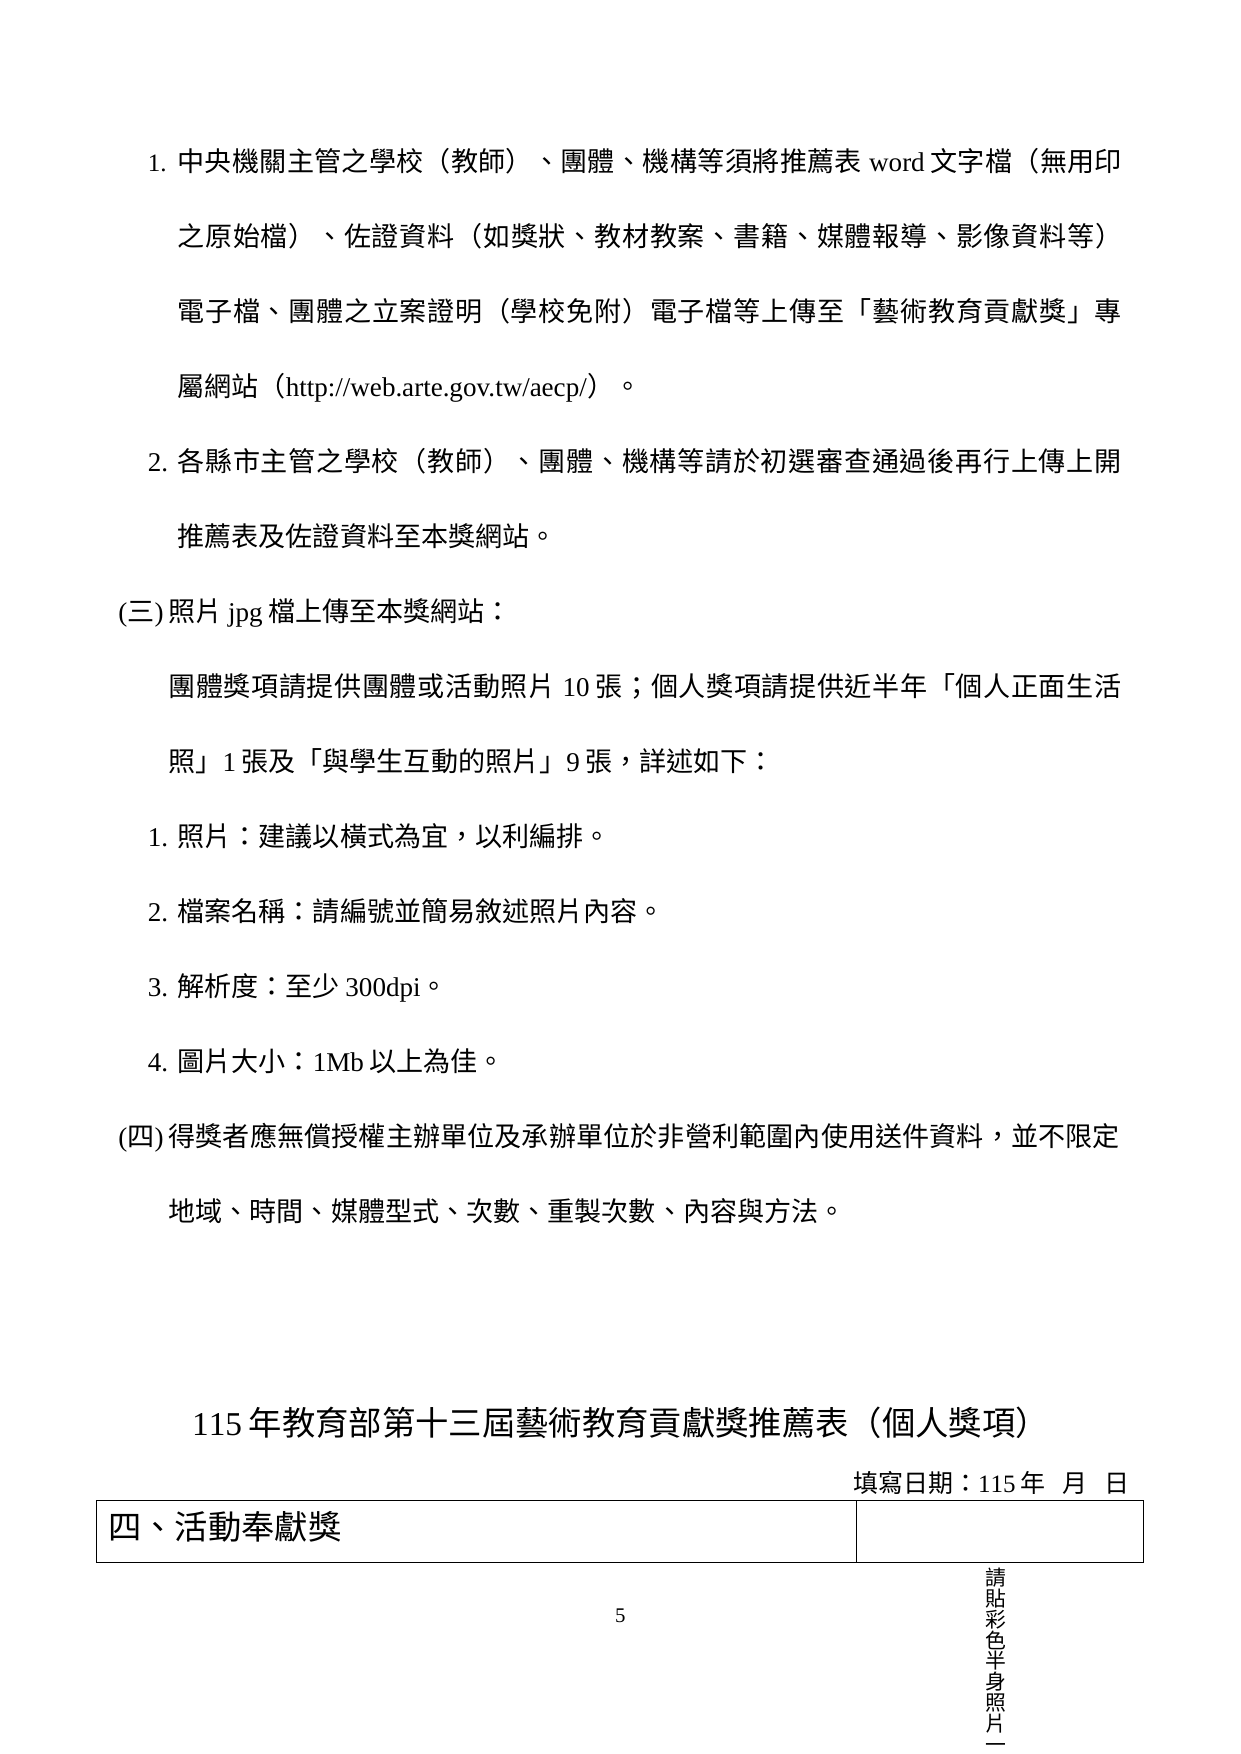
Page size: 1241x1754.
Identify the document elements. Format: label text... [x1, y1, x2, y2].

text 填寫日期：115年 月 日 [68, 1464, 1172, 1500]
list 照片：建議以橫式為宜，以利編排。 [148, 797, 1122, 872]
list 得獎者應無償授權主辦單位及承辦單位於非營利範圍內使用送件資料，並不限定地域、時間、媒體型式、次數、重製次數、內容與方法。 [118, 1097, 1122, 1247]
list 檔案名稱：請編號並簡易敘述照片內容。 [148, 872, 1122, 947]
text 115年教育部第十三屆藝術教育貢獻獎推薦表（個人獎項） [68, 1397, 1172, 1445]
list 團體獎項請提供團體或活動照片10張；個人獎項請提供近半年「個人正面生活照」1張及「與學生互動的照片」9張，詳述如下： [168, 647, 1122, 797]
table_header 四、活動奉獻獎 [97, 1501, 856, 1562]
list 解析度：至少300dpi。 [148, 947, 1122, 1022]
list 照片jpg檔上傳至本獎網站： [118, 572, 1122, 647]
list 各縣市主管之學校（教師）、團體、機構等請於初選審查通過後再行上傳上開推薦表及佐證資料至本獎網站。 [148, 422, 1122, 572]
table_header [857, 1501, 1143, 1562]
list 圖片大小：1Mb以上為佳。 [148, 1022, 1122, 1097]
list 中央機關主管之學校（教師）、團體、機構等須將推薦表word文字檔（無用印 之原始檔）、佐證資料（如獎狀、教材教案、書籍、媒體報導、影像資料等）電子檔、團體之立案證明（學校免附）電子檔等上傳至「藝術教育貢獻獎」專屬網站（http://web.arte.gov.tw/aecp/）。 [148, 122, 1122, 422]
